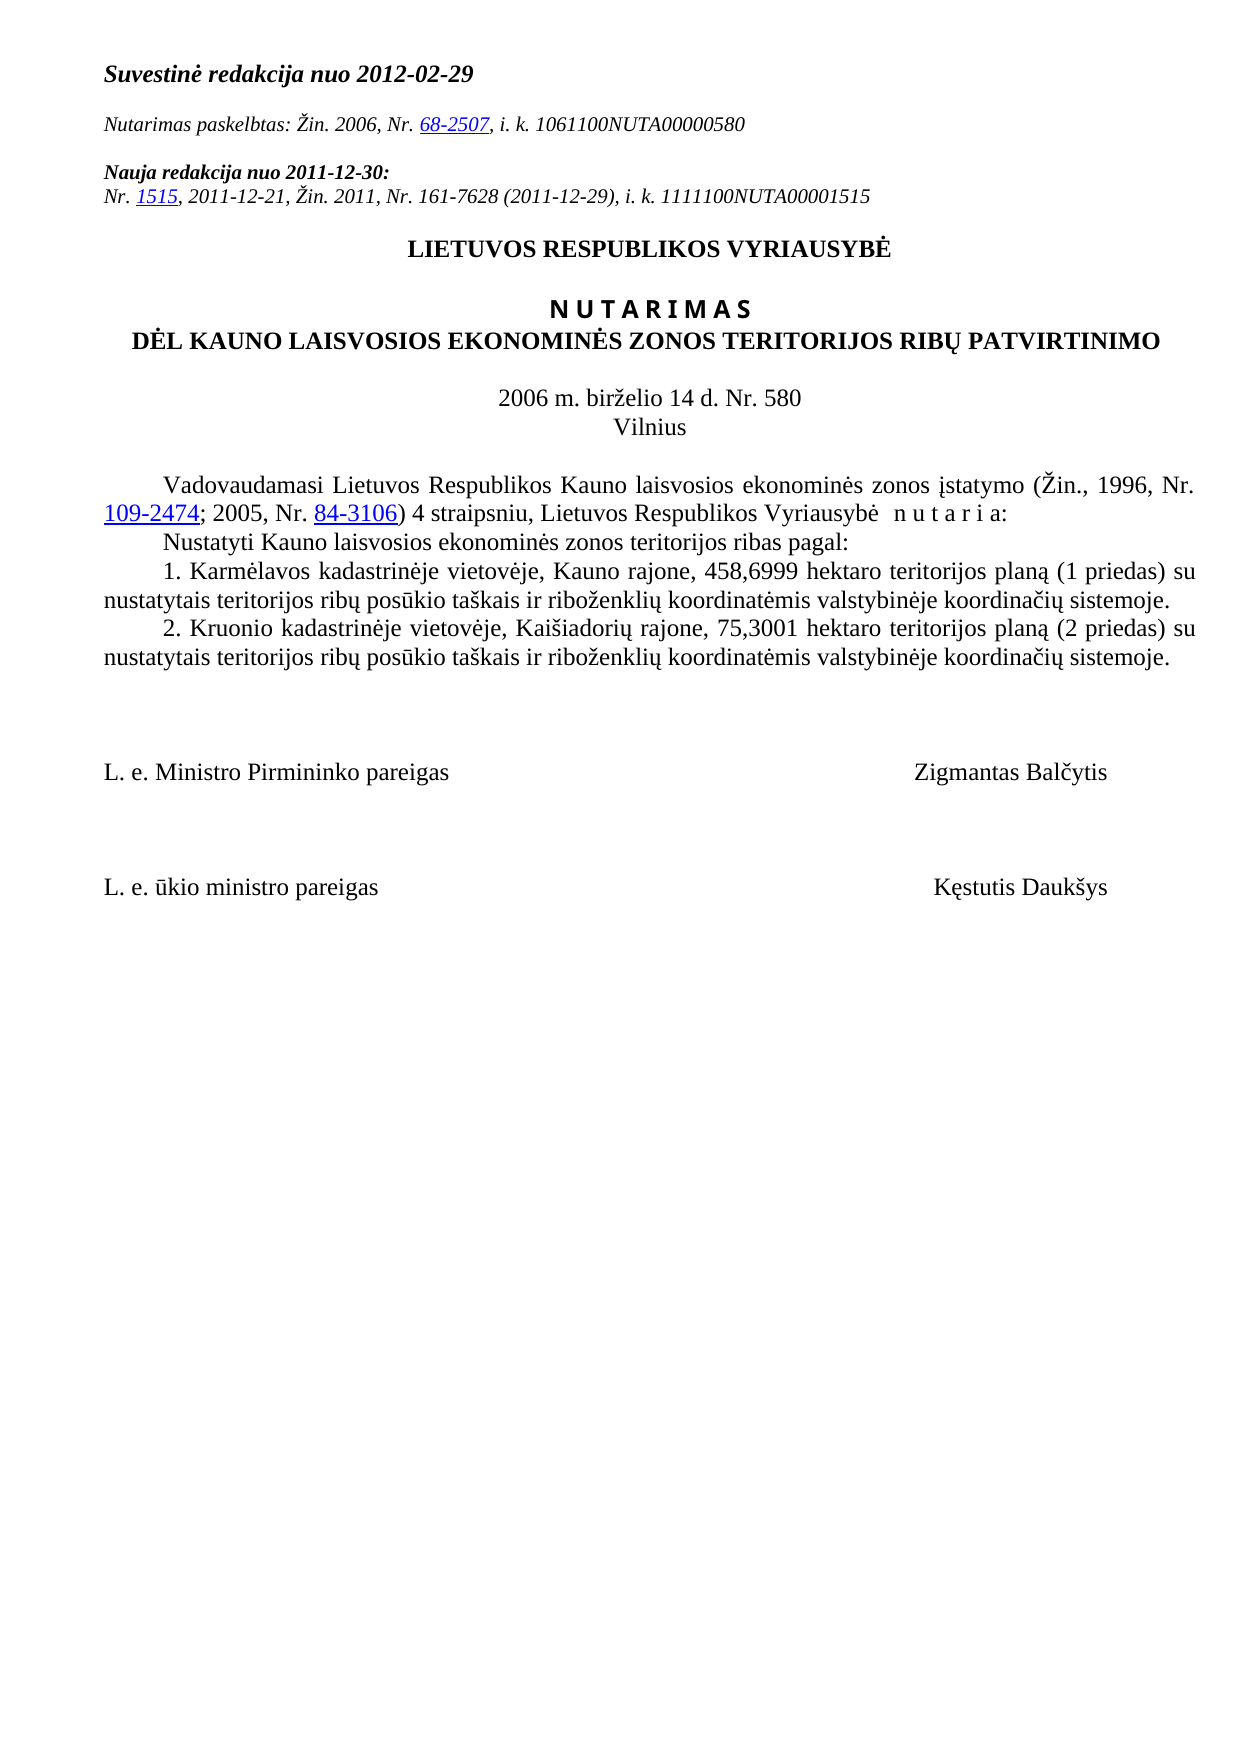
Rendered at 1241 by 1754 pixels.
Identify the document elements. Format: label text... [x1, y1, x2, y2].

text Nr. 1515, 2011-12-21, Žin. 2011, Nr. 161-7628 (2011-12-29), i. k. 1111100NUTA00001515 [103, 184, 1196, 208]
text 1. Karmėlavos kadastrinėje vietovėje, Kauno rajone, 458,6999 hektaro teritorijos planą (1 priedas) su nustatytais teritorijos ribų posūkio taškais ir riboženklių koordinatėmis valstybinėje koordinačių sistemoje. [103, 556, 1196, 613]
text Nustatyti Kauno laisvosios ekonominės zonos teritorijos ribas pagal: [103, 527, 1196, 556]
text Vadovaudamasi Lietuvos Respublikos Kauno laisvosios ekonominės zonos įstatymo (Žin., 1996, Nr. 109-2474; 2005, Nr. 84-3106) 4 straipsniu, Lietuvos Respublikos Vyriausybė nutaria: [103, 470, 1196, 527]
text 2. Kruonio kadastrinėje vietovėje, Kaišiadorių rajone, 75,3001 hektaro teritorijos planą (2 priedas) su nustatytais teritorijos ribų posūkio taškais ir riboženklių koordinatėmis valstybinėje koordinačių sistemoje. [103, 613, 1196, 671]
text L. e. ūkio ministro pareigas Kęstutis Daukšys [103, 872, 1196, 901]
text Nutarimas paskelbtas: Žin. 2006, Nr. 68-2507, i. k. 1061100NUTA00000580 [103, 112, 1196, 136]
text 2006 m. birželio 14 d. Nr. 580 [103, 383, 1196, 412]
text Vilnius [103, 412, 1196, 441]
text DĖL KAUNO LAISVOSIOS EKONOMINĖS ZONOS TERITORIJOS RIBŲ PATVIRTINIMO [103, 326, 1196, 355]
text Nauja redakcija nuo 2011-12-30: [103, 160, 1196, 184]
text Suvestinė redakcija nuo 2012-02-29 [103, 59, 1196, 88]
text LIETUVOS RESPUBLIKOS VYRIAUSYBĖ [103, 234, 1196, 263]
subtitle NUTARIMAS [103, 292, 1196, 326]
text L. e. Ministro Pirmininko pareigas Zigmantas Balčytis [103, 757, 1196, 786]
